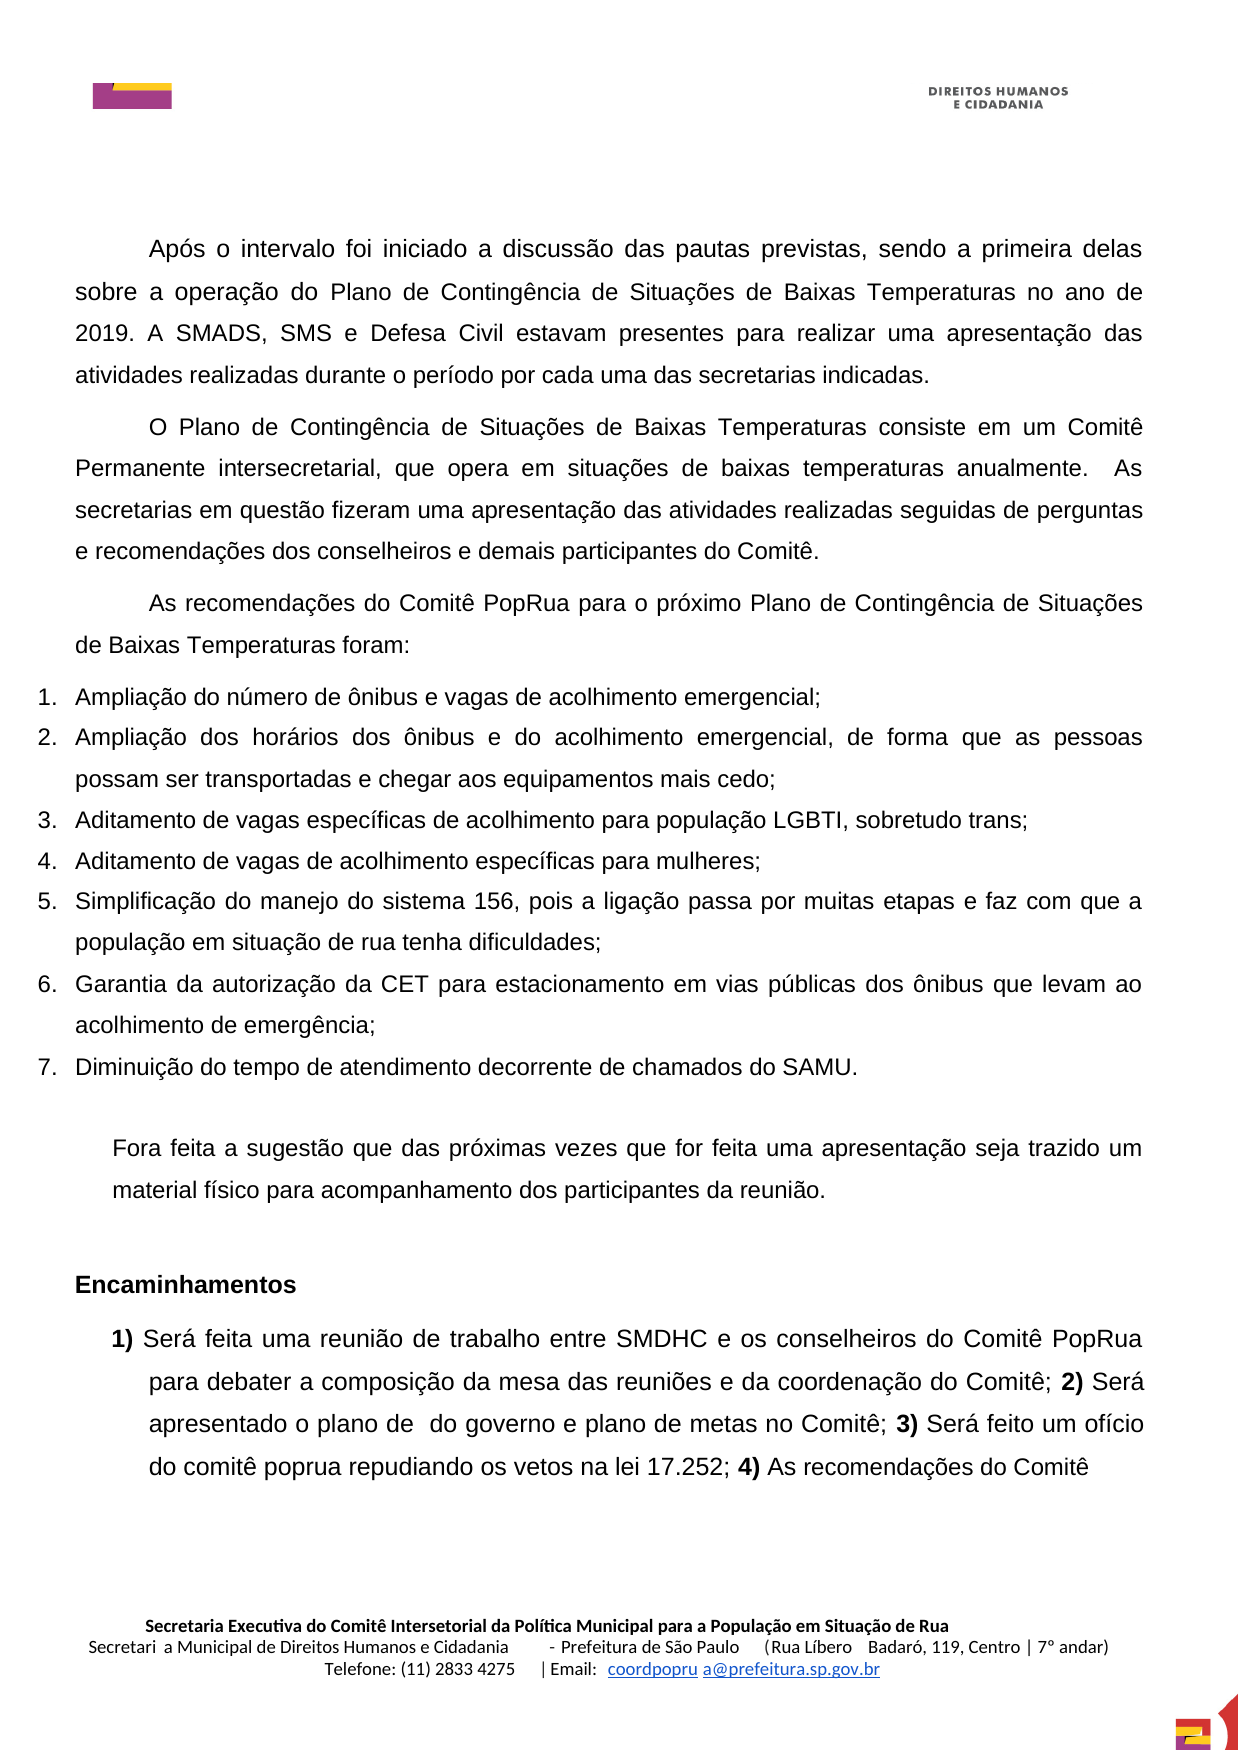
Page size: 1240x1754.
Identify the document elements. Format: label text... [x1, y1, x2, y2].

text 1) Será feita uma reunião de trabalho entre SMDHC e os conselheiros do Comitê PopRua para debater a composição da mesa das reuniões e da coordenação do Comitê; 2) Será apresentado o plano de do governo e plano de metas no Comitê; 3) Será feito um ofício do comitê poprua repudiando os vetos na lei 17.252; 4) As recomendações do Comitê [111, 1420, 1144, 1481]
